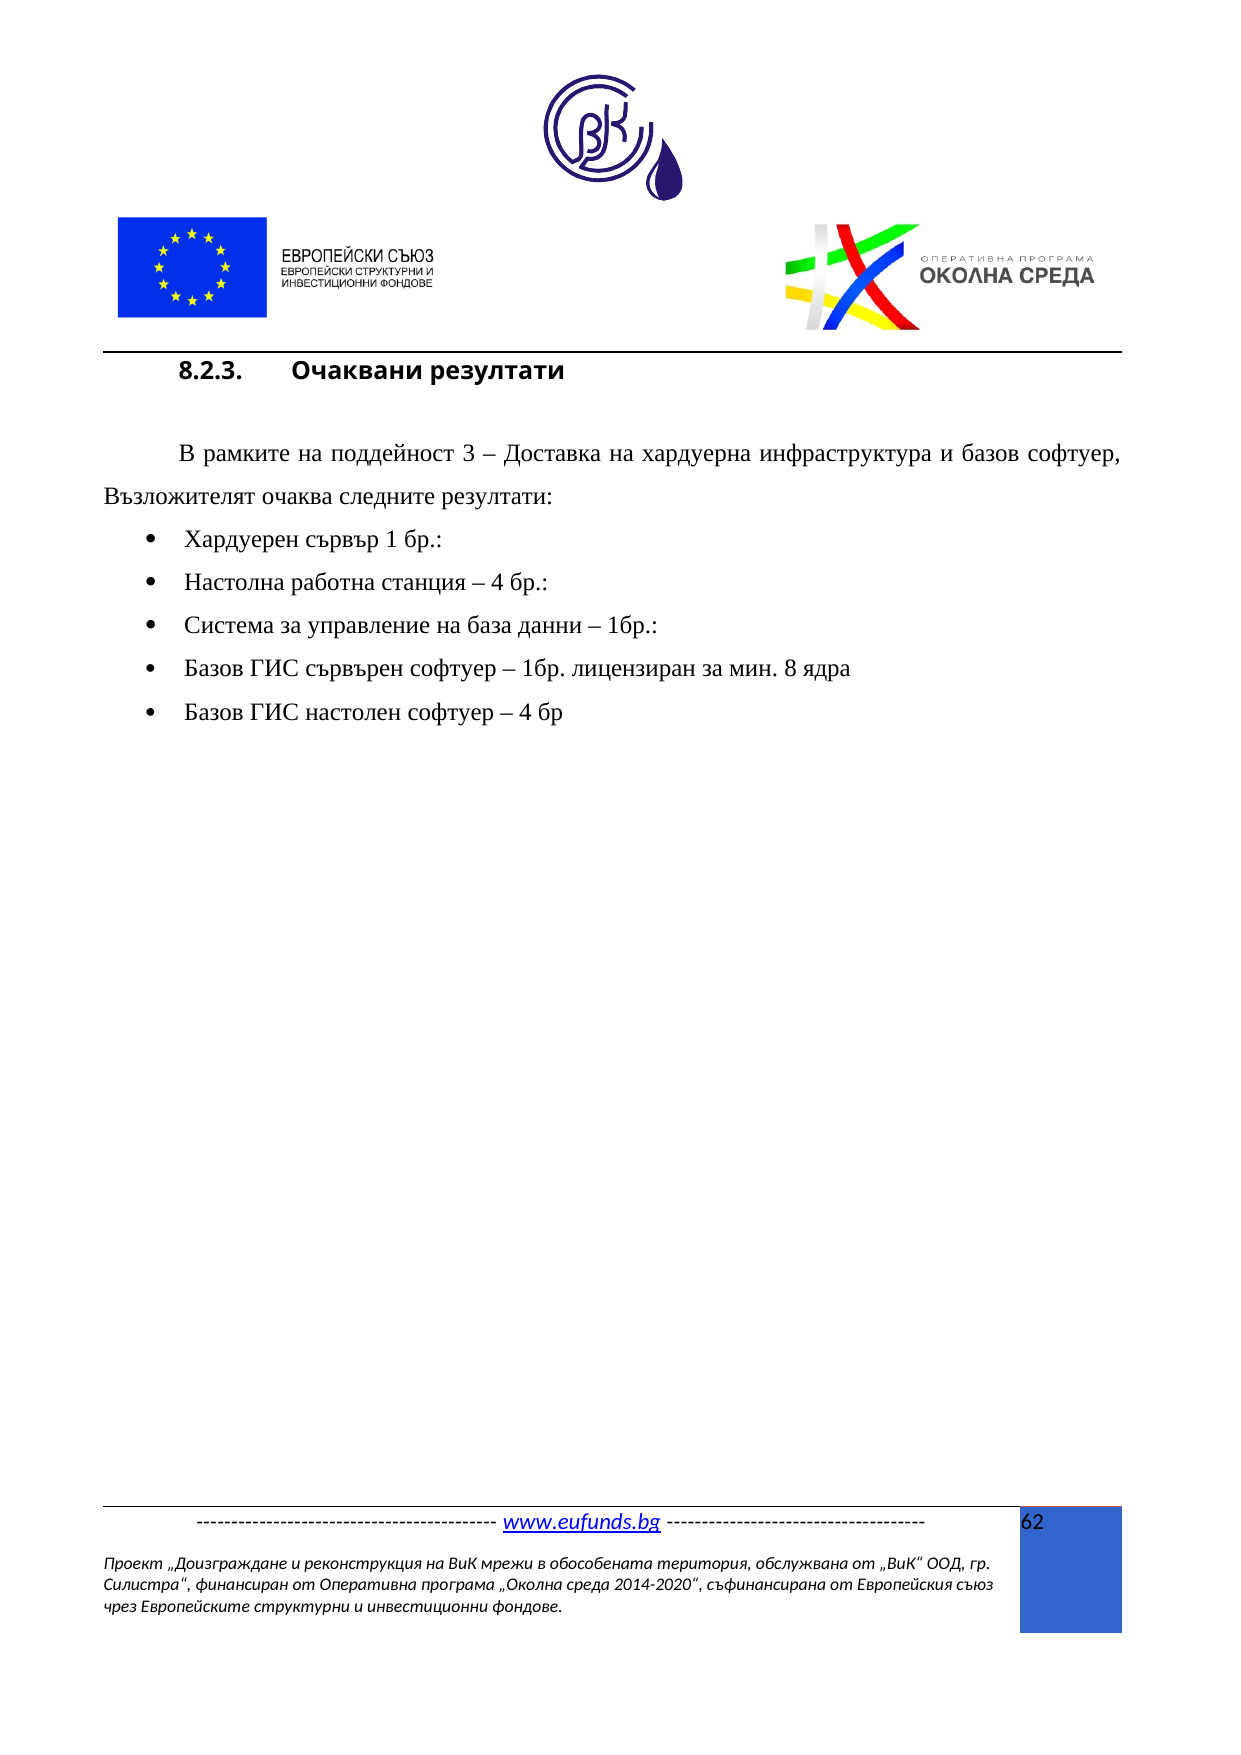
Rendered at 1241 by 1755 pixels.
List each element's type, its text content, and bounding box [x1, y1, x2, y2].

text В рамките на поддейност 3 – Доставка на хардуерна инфраструктура и базов софтуер, Възложителят очаква следните резултати: [103, 438, 1122, 510]
list Хардуерен сървър 1 бр.: [146, 524, 1122, 553]
list Система за управление на база данни – 1бр.: [146, 610, 1122, 639]
list Базов ГИС сървърен софтуер – 1бр. лицензиран за мин. 8 ядра [146, 653, 1122, 682]
list Настолна работна станция – 4 бр.: [146, 567, 1122, 596]
subtitle Очаквани резултати [178, 353, 1122, 387]
list Базов ГИС настолен софтуер – 4 бр [146, 697, 1122, 725]
